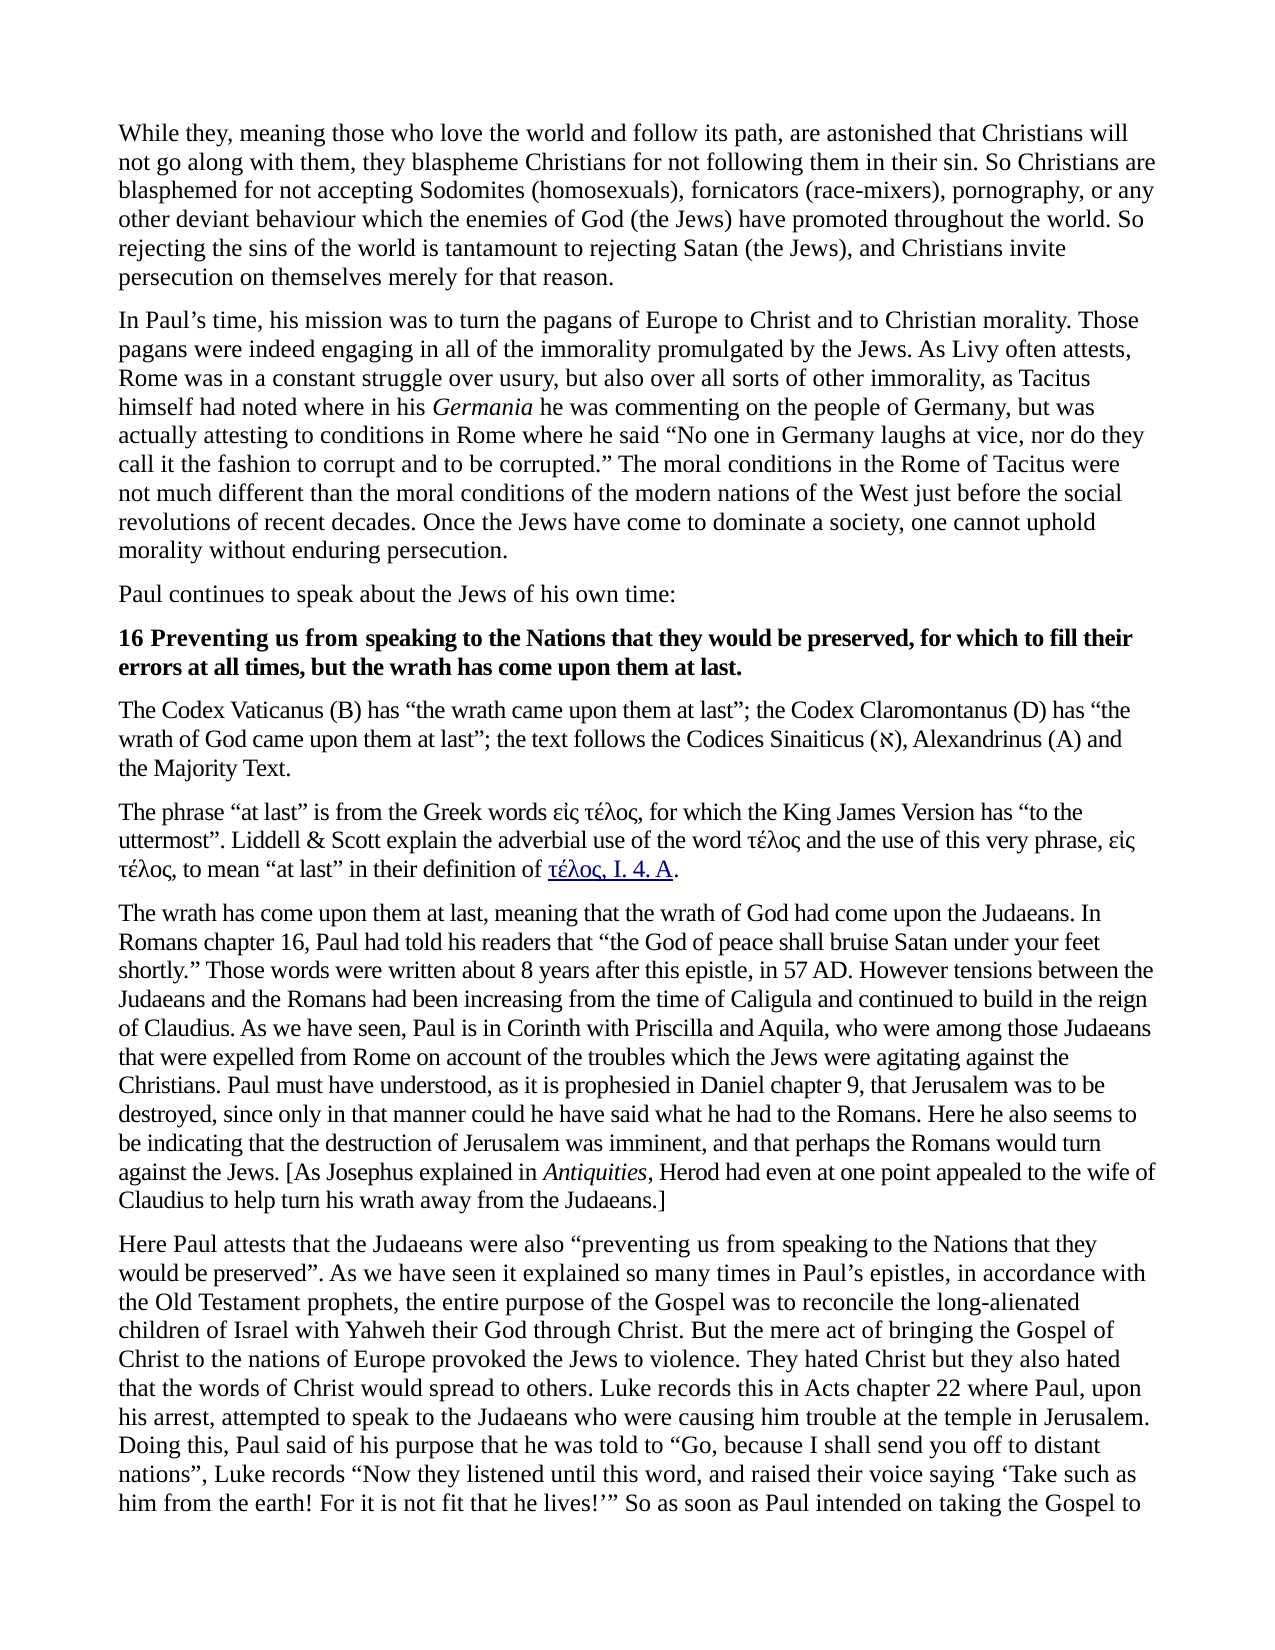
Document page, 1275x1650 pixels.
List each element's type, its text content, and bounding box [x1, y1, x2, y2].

text The phrase “at last” is from the Greek words εἰς τέλος, for which the King James Version has “to the uttermost”. Liddell & Scott explain the adverbial use of the word τέλος and the use of this very phrase, εἰς τέλος, to mean “at last” in their definition of τέλος, I. 4. A. [118, 797, 1157, 883]
text While they, meaning those who love the world and follow its path, are astonished that Christians will not go along with them, they blaspheme Christians for not following them in their sin. So Christians are blasphemed for not accepting Sodomites (homosexuals), fornicators (race-mixers), pornography, or any other deviant behaviour which the enemies of God (the Jews) have promoted throughout the world. So rejecting the sins of the world is tantamount to rejecting Satan (the Jews), and Christians invite persecution on themselves merely for that reason. [118, 118, 1157, 291]
text Here Paul attests that the Judaeans were also “preventing us from speaking to the Nations that they would be preserved”. As we have seen it explained so many times in Paul’s epistles, in accordance with the Old Testament prophets, the entire purpose of the Gospel was to reconcile the long-alienated children of Israel with Yahweh their God through Christ. But the mere act of bringing the Gospel of Christ to the nations of Europe provoked the Jews to violence. They hated Christ but they also hated that the words of Christ would spread to others. Luke records this in Acts chapter 22 where Paul, upon his arrest, attempted to speak to the Judaeans who were causing him trouble at the temple in Jerusalem. Doing this, Paul said of his purpose that he was told to “Go, because I shall send you off to distant nations”, Luke records “Now they listened until this word, and raised their voice saying ‘Take such as him from the earth! For it is not fit that he lives!’” So as soon as Paul intended on taking the Gospel to [118, 1229, 1157, 1517]
text In Paul’s time, his mission was to turn the pagans of Europe to Christ and to Christian morality. Those pagans were indeed engaging in all of the immorality promulgated by the Jews. As Livy often attests, Rome was in a constant struggle over usury, but also over all sorts of other immorality, as Tacitus himself had noted where in his Germania he was commenting on the people of Germany, but was actually attesting to conditions in Rome where he said “No one in Germany laughs at vice, nor do they call it the fashion to corrupt and to be corrupted.” The moral conditions in the Rome of Tacitus were not much different than the moral conditions of the modern nations of the West just before the social revolutions of recent decades. Once the Jews have come to dominate a society, one cannot uphold morality without enduring persecution. [118, 306, 1157, 564]
text Paul continues to speak about the Jews of his own time: [118, 579, 1157, 608]
text The wrath has come upon them at last, meaning that the wrath of God had come upon the Judaeans. In Romans chapter 16, Paul had told his readers that “the God of peace shall bruise Satan under your feet shortly.” Those words were written about 8 years after this epistle, in 57 AD. However tensions between the Judaeans and the Romans had been increasing from the time of Caligula and continued to build in the reign of Claudius. As we have seen, Paul is in Corinth with Priscilla and Aquila, who were among those Judaeans that were expelled from Rome on account of the troubles which the Jews were agitating against the Christians. Paul must have understood, as it is prophesied in Daniel chapter 9, that Jerusalem was to be destroyed, since only in that manner could he have said what he had to the Romans. Here he also seems to be indicating that the destruction of Jerusalem was imminent, and that perhaps the Romans would turn against the Jews. [As Josephus explained in Antiquities, Herod had even at one point appealed to the wife of Claudius to help turn his wrath away from the Judaeans.] [118, 898, 1157, 1214]
text The Codex Vaticanus (B) has “the wrath came upon them at last”; the Codex Claromontanus (D) has “the wrath of God came upon them at last”; the text follows the Codices Sinaiticus (א), Alexandrinus (A) and the Majority Text. [118, 696, 1157, 782]
text 16 Preventing us from speaking to the Nations that they would be preserved, for which to fill their errors at all times, but the wrath has come upon them at last. [118, 623, 1157, 681]
